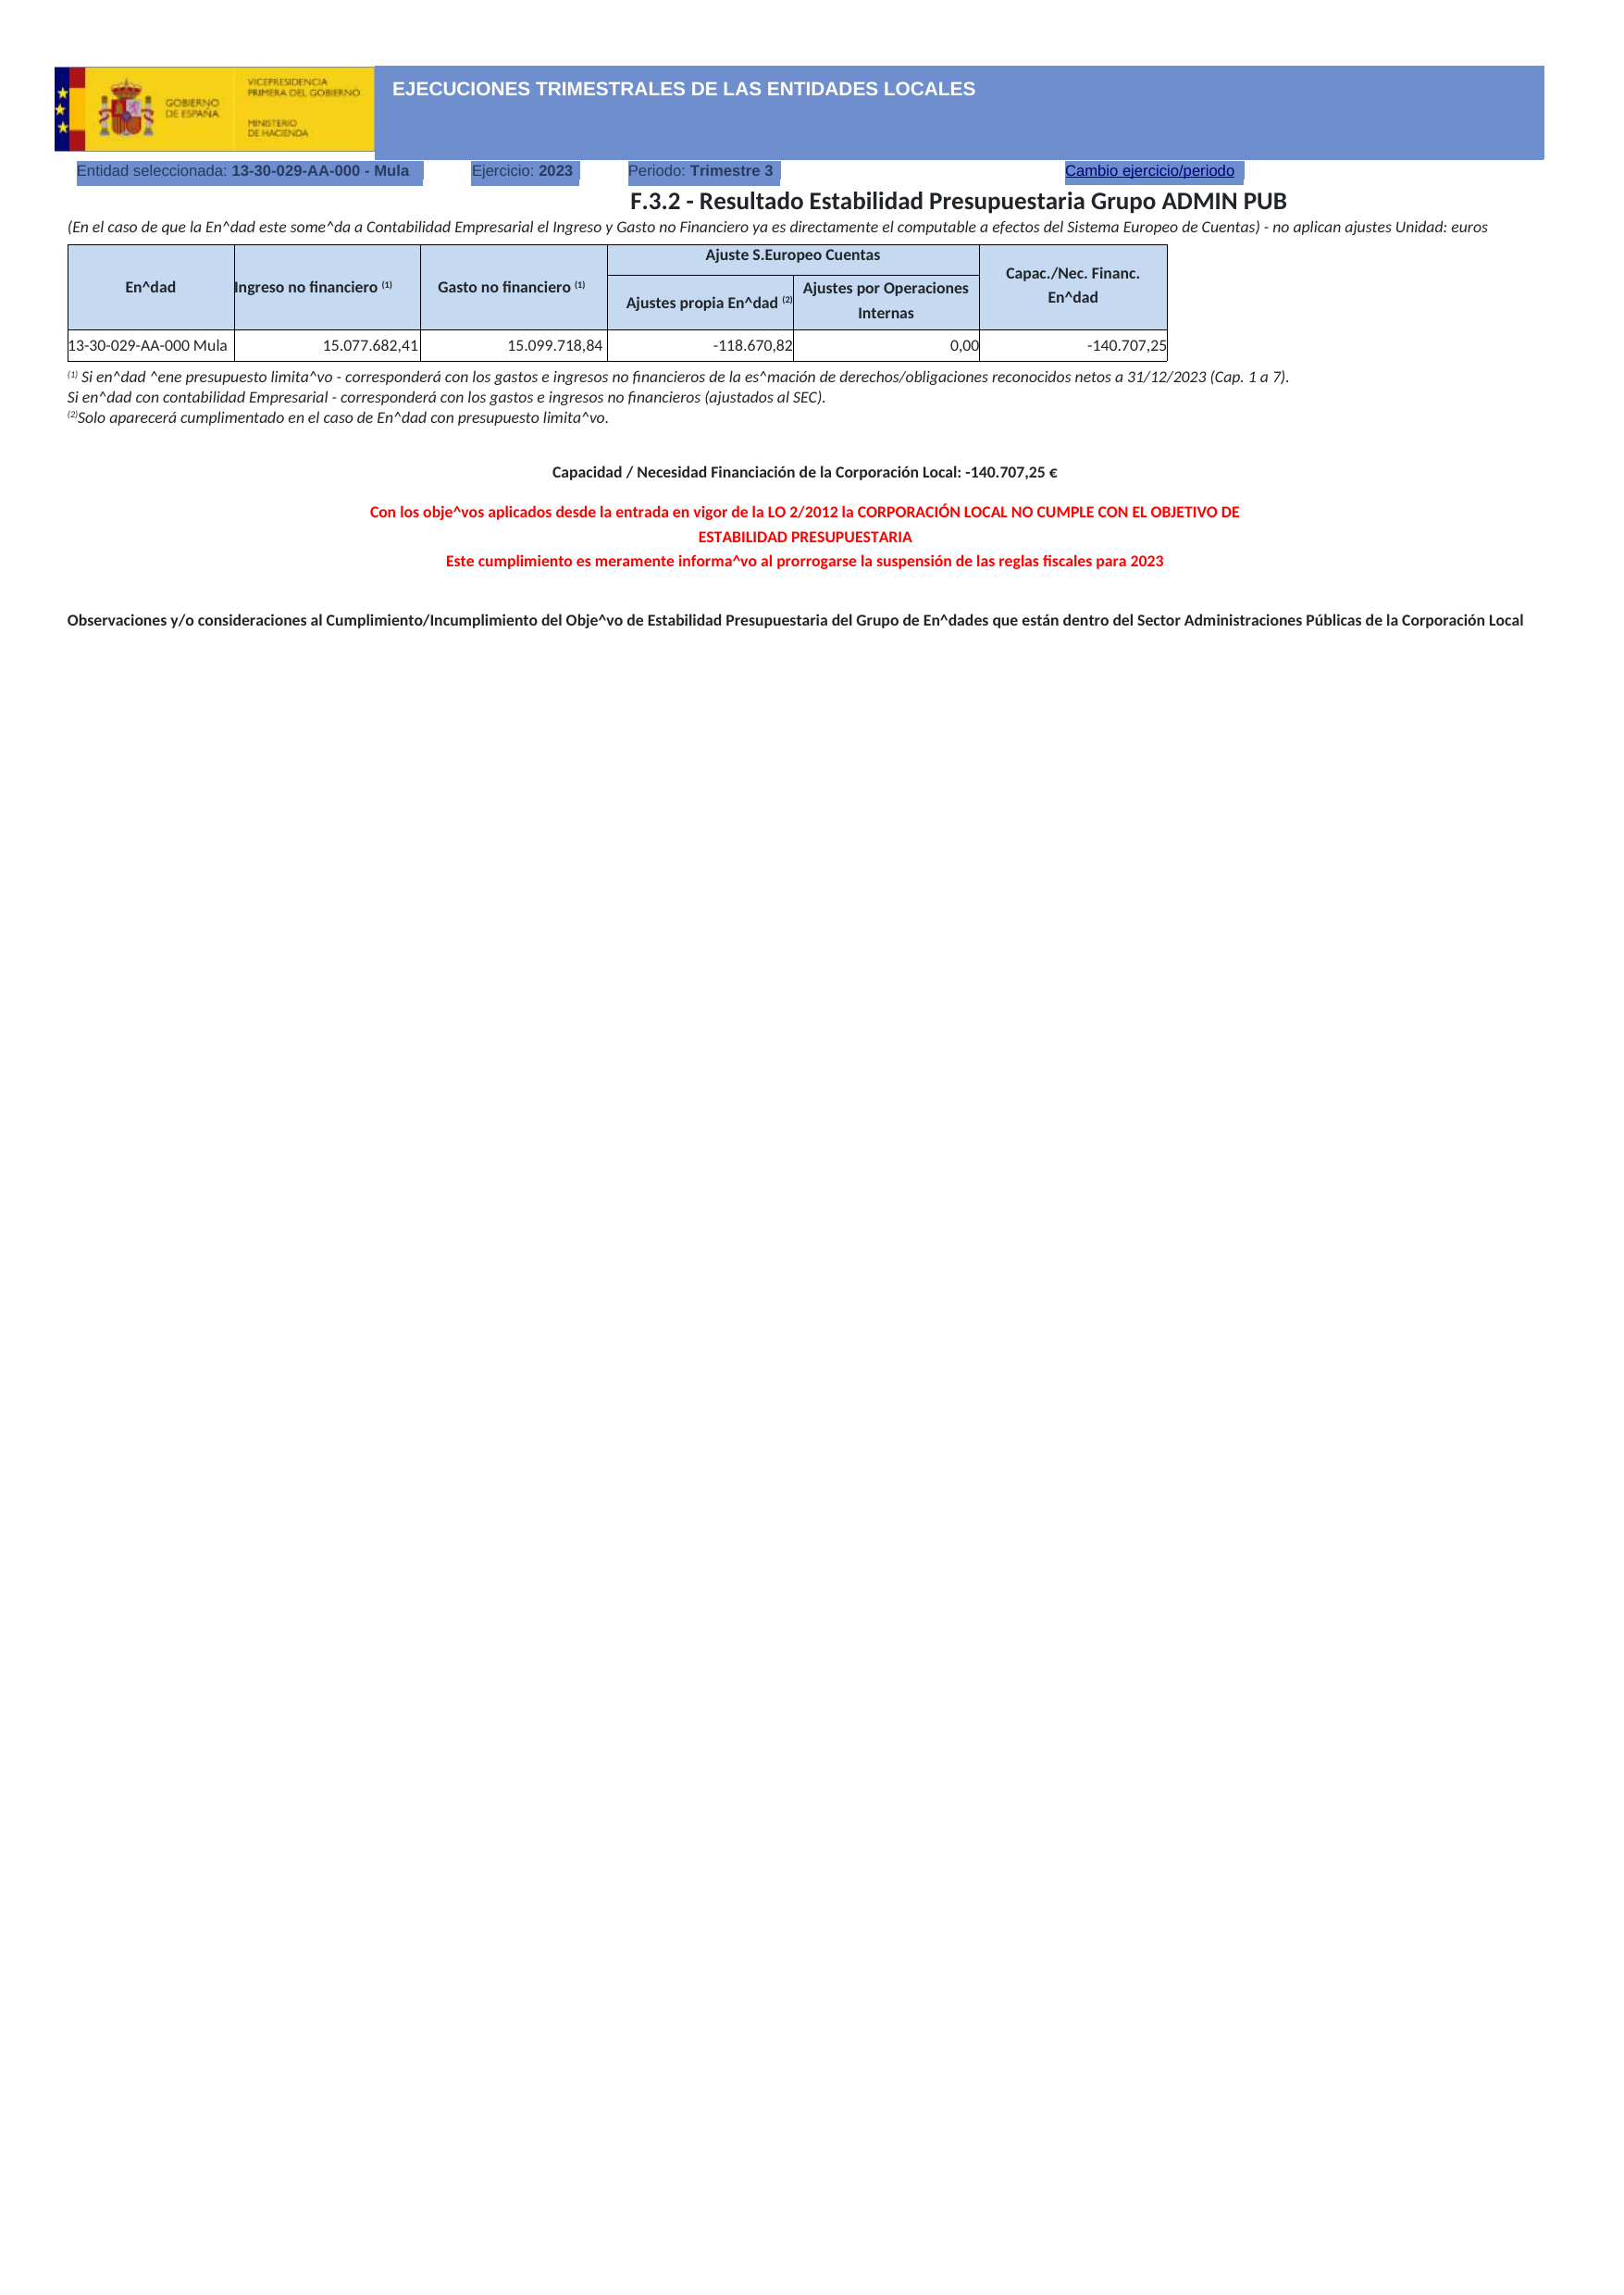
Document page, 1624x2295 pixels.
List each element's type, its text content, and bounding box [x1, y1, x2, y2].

table_header Gasto no financiero (1) [421, 245, 607, 329]
table_header Capac./Nec. Financ. En^dad [980, 245, 1167, 329]
text F.3.2 - Resultado Estabilidad Presupuestaria Grupo ADMIN PUB [68, 186, 1543, 217]
table_cell 15.099.718,84 [421, 330, 607, 361]
text Este cumplimiento es meramente informa^vo al prorrogarse la suspensión de las reglas fiscales para 2023 [68, 551, 1543, 571]
text Cambio ejercicio/periodo [1066, 162, 1244, 179]
table_header Ajuste S.Europeo Cuentas [608, 245, 979, 275]
table_cell 0,00 [794, 330, 979, 361]
text (En el caso de que la En^dad este some^da a Contabilidad Empresarial el Ingreso y Gasto no Financiero ya es directamente el computable a efectos del Sistema Europeo de Cuentas) - no aplican ajustes Unidad: euros [68, 217, 1543, 236]
text Capacidad / Necesidad Financiación de la Corporación Local: -140.707,25 € [68, 462, 1543, 482]
text (1) Si en^dad ^ene presupuesto limita^vo - corresponderá con los gastos e ingresos no financieros de la es^mación de derechos/obligaciones reconocidos netos a 31/12/2023 (Cap. 1 a 7). [68, 366, 1543, 387]
table_header En^dad [68, 245, 234, 329]
text EJECUCIONES TRIMESTRALES DE LAS ENTIDADES LOCALES [376, 67, 1543, 159]
table_cell Ajustes por Operaciones Internas [794, 276, 979, 329]
text Si en^dad con contabilidad Empresarial - corresponderá con los gastos e ingresos no financieros (ajustados al SEC). [68, 387, 1543, 407]
table_cell -140.707,25 [980, 330, 1167, 361]
table_cell -118.670,82 [608, 330, 793, 361]
text Entidad seleccionada: 13-30-029-AA-000 - Mula [78, 162, 423, 179]
table_cell Ajustes propia En^dad (2) [608, 276, 793, 329]
table_header Ingreso no financiero (1) [235, 245, 420, 329]
picture [55, 67, 375, 152]
text Observaciones y/o consideraciones al Cumplimiento/Incumplimiento del Obje^vo de Estabilidad Presupuestaria del Grupo de En^dades que están dentro del Sector Administraciones Públicas de la Corporación Local [68, 610, 1543, 630]
text Con los obje^vos aplicados desde la entrada en vigor de la LO 2/2012 la CORPORACIÓN LOCAL NO CUMPLE CON EL OBJETIVO DE ESTABILIDAD PRESUPUESTARIA [68, 502, 1543, 546]
table_cell 13-30-029-AA-000 Mula [68, 330, 234, 361]
text (2)Solo aparecerá cumplimentado en el caso de En^dad con presupuesto limita^vo. [68, 407, 1543, 427]
text Periodo: Trimestre 3 [629, 162, 780, 179]
table_cell 15.077.682,41 [235, 330, 420, 361]
text Ejercicio: 2023 [473, 162, 579, 179]
